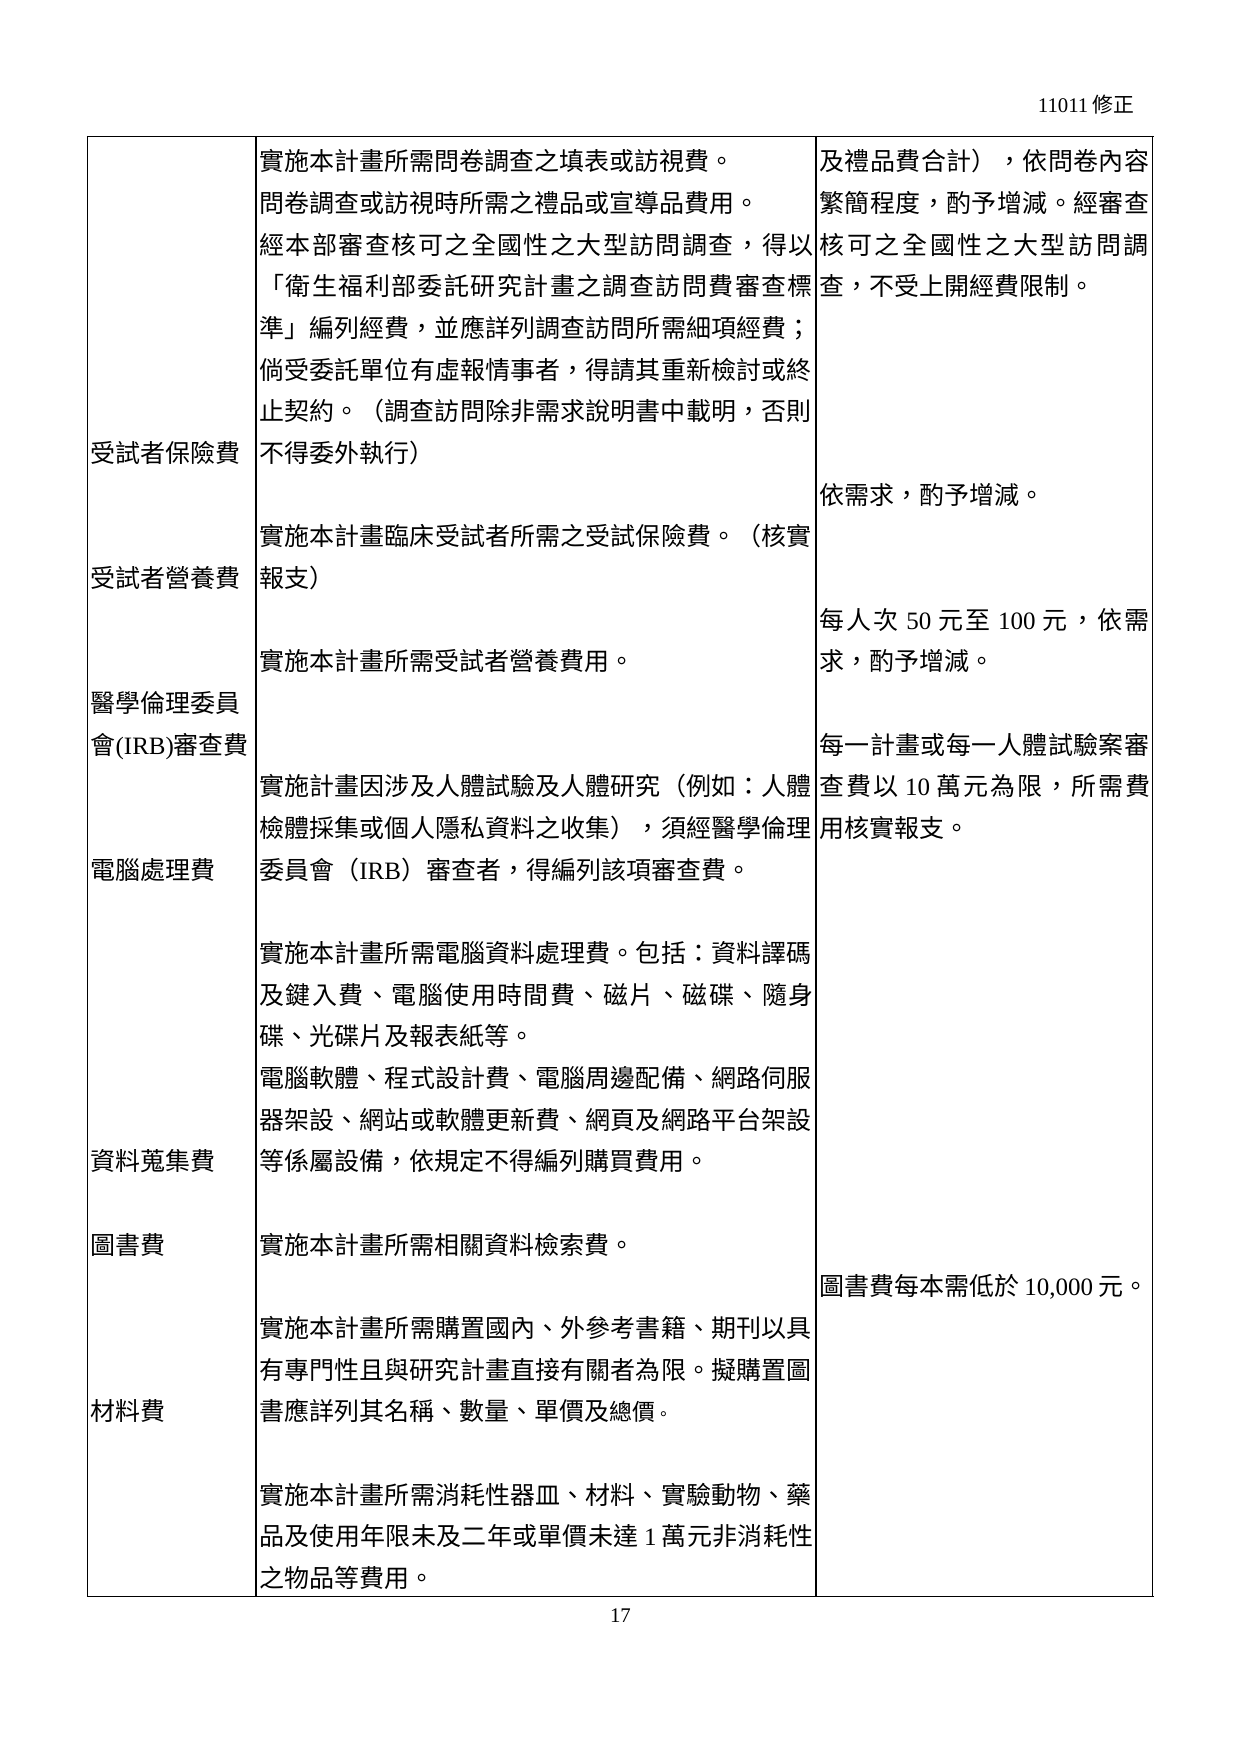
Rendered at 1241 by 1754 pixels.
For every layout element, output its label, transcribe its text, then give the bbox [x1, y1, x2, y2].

table_cell 受試者保險費 受試者營養費 醫學倫理委員會(IRB)審查費 電腦處理費 資料蒐集費 圖書費 材料費 [88, 137, 255, 1596]
table_cell 實施本計畫所需問卷調查之填表或訪視費。 問卷調查或訪視時所需之禮品或宣導品費用。 經本部審查核可之全國性之大型訪問調查，得以「衛生福利部委託研究計畫之調查訪問費審查標準」編列經費，並應詳列調查訪問所需細項經費；倘受委託單位有虛報情事者，得請其重新檢討或終止契約。（調查訪問除非需求說明書中載明，否則不得委外執行） 實施本計畫臨床受試者所需之受試保險費。（核實報支） 實施本計畫所需受試者營養費用。 實施計畫因涉及人體試驗及人體研究（例如：人體檢體採集或個人隱私資料之收集），須經醫學倫理委員會（IRB）審查者，得編列該項審查費。 實施本計畫所需電腦資料處理費。包括：資料譯碼及鍵入費、電腦使用時間費、磁片、磁碟、隨身碟、光碟片及報表紙等。 電腦軟體、程式設計費、電腦周邊配備、網路伺服器架設、網站或軟體更新費、網頁及網路平台架設等係屬設備，依規定不得編列購買費用。 實施本計畫所需相關資料檢索費。 實施本計畫所需購置國內、外參考書籍、期刊以具有專門性且與研究計畫直接有關者為限。擬購置圖書應詳列其名稱、數量、單價及總價。 實施本計畫所需消耗性器皿、材料、實驗動物、藥品及使用年限未及二年或單價未達1萬元非消耗性之物品等費用。 [257, 137, 815, 1596]
table_cell 及禮品費合計），依問卷內容繁簡程度，酌予增減。經審查核可之全國性之大型訪問調查，不受上開經費限制。 依需求，酌予增減。 每人次50元至100元，依需求，酌予增減。 每一計畫或每一人體試驗案審查費以10萬元為限，所需費用核實報支。 圖書費每本需低於10,000元。 [817, 137, 1152, 1596]
